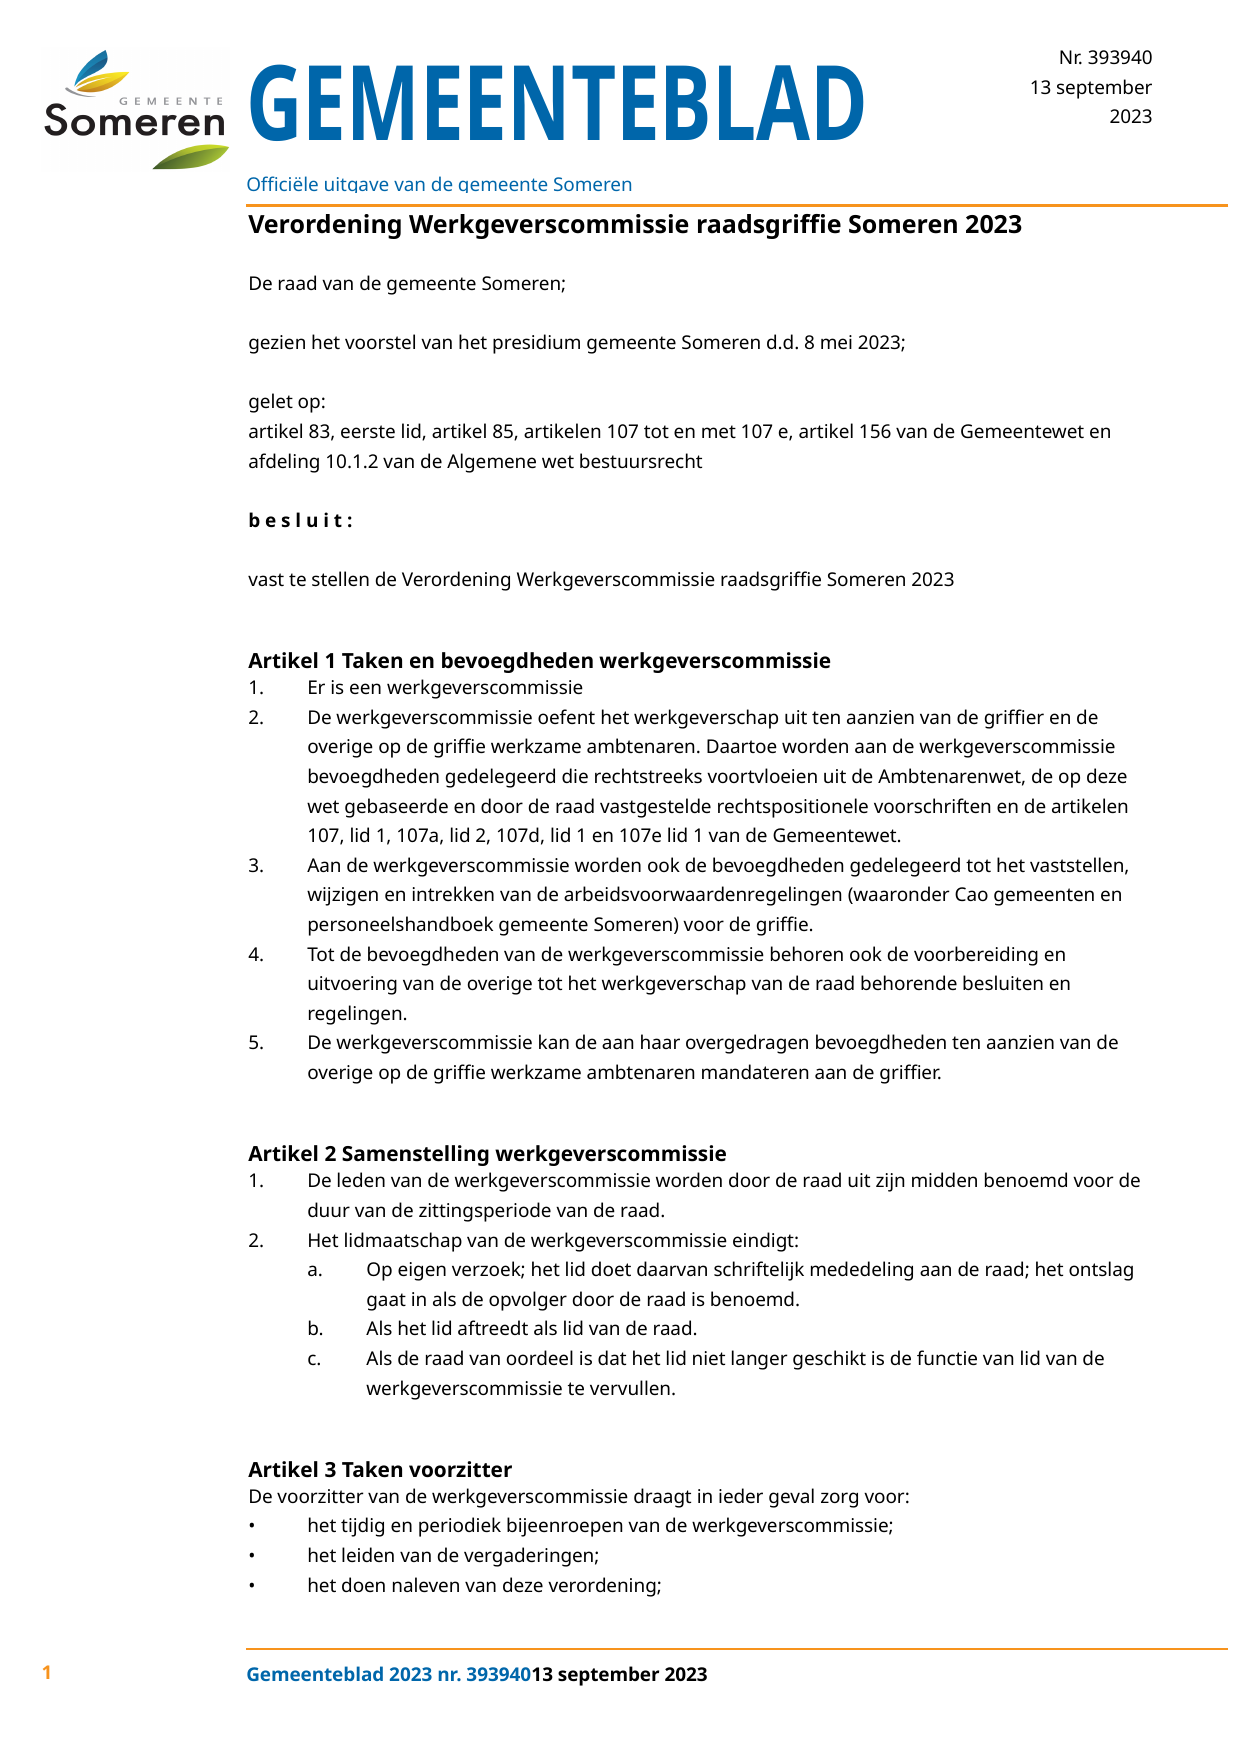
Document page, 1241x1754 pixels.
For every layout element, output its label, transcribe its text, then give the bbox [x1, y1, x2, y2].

list Aan de werkgeverscommissie worden ook de bevoegdheden gedelegeerd tot het vaststellen, wijzigen en intrekken van de arbeidsvoorwaardenregelingen (waaronder Cao gemeenten en personeelshandboek gemeente Someren) voor de griffie. [248, 852, 1152, 937]
text De raad van de gemeente Someren; [248, 270, 1152, 296]
list het leiden van de vergaderingen; [248, 1542, 1152, 1568]
list Als het lid aftreedt als lid van de raad. [307, 1316, 1152, 1341]
list Als de raad van oordeel is dat het lid niet langer geschikt is de functie van lid van de werkgeverscommissie te vervullen. [307, 1345, 1152, 1400]
text Artikel 3 Taken voorzitter [248, 1455, 1152, 1483]
text Verordening Werkgeverscommissie raadsgriffie Someren 2023 [248, 207, 1152, 241]
list De leden van de werkgeverscommissie worden door de raad uit zijn midden benoemd voor de duur van de zittingsperiode van de raad. [248, 1168, 1152, 1223]
list Er is een werkgeverscommissie [248, 674, 1152, 700]
text Artikel 2 Samenstelling werkgeverscommissie [248, 1139, 1152, 1168]
text gelet op: [248, 389, 1152, 414]
list het tijdig en periodiek bijeenroepen van de werkgeverscommissie; [248, 1513, 1152, 1538]
text gezien het voorstel van het presidium gemeente Someren d.d. 8 mei 2023; [248, 329, 1152, 355]
picture [41, 47, 231, 172]
text artikel 83, eerste lid, artikel 85, artikelen 107 tot en met 107 e, artikel 156 van de Gemeentewet en afdeling 10.1.2 van de Algemene wet bestuursrecht [248, 418, 1152, 473]
list Het lidmaatschap van de werkgeverscommissie eindigt: [248, 1227, 1152, 1252]
list Op eigen verzoek; het lid doet daarvan schriftelijk mededeling aan de raad; het ontslag gaat in als de opvolger door de raad is benoemd. [307, 1256, 1152, 1312]
list Tot de bevoegdheden van de werkgeverscommissie behoren ook de voorbereiding en uitvoering van de overige tot het werkgeverschap van de raad behorende besluiten en regelingen. [248, 941, 1152, 1026]
text vast te stellen de Verordening Werkgeverscommissie raadsgriffie Someren 2023 [248, 566, 1152, 592]
text Artikel 1 Taken en bevoegdheden werkgeverscommissie [248, 646, 1152, 674]
text De voorzitter van de werkgeverscommissie draagt in ieder geval zorg voor: [248, 1483, 1152, 1509]
text b e s l u i t : [248, 507, 1152, 533]
list De werkgeverscommissie oefent het werkgeverschap uit ten aanzien van de griffier en de overige op de griffie werkzame ambtenaren. Daartoe worden aan de werkgeverscommissie bevoegdheden gedelegeerd die rechtstreeks voortvloeien uit de Ambtenarenwet, de op deze wet gebaseerde en door de raad vastgestelde rechtspositionele voorschriften en de artikelen 107, lid 1, 107a, lid 2, 107d, lid 1 en 107e lid 1 van de Gemeentewet. [248, 704, 1152, 848]
list De werkgeverscommissie kan de aan haar overgedragen bevoegdheden ten aanzien van de overige op de griffie werkzame ambtenaren mandateren aan de griffier. [248, 1029, 1152, 1085]
list het doen naleven van deze verordening; [248, 1572, 1152, 1598]
